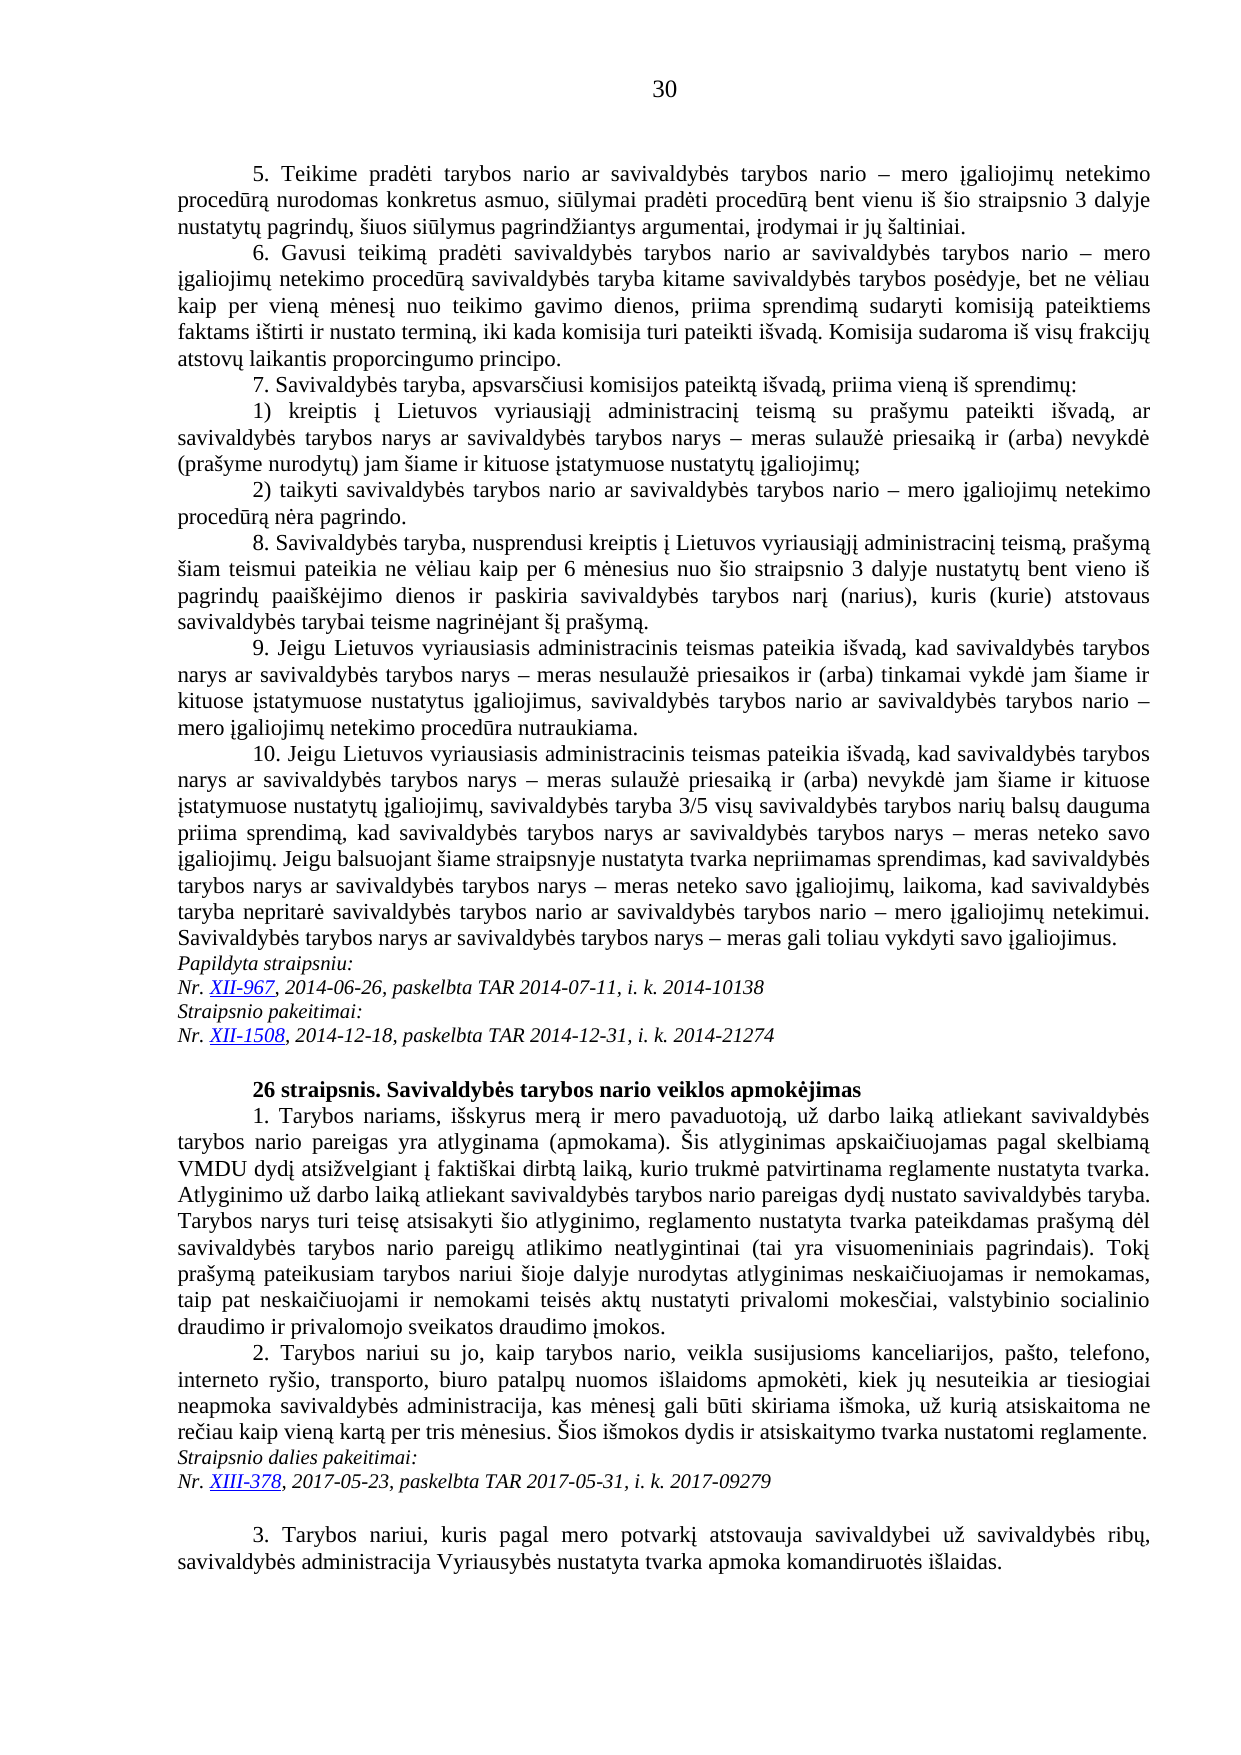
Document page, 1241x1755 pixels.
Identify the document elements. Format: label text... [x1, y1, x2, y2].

text 8. Savivaldybės taryba, nusprendusi kreiptis į Lietuvos vyriausiąjį administracinį teismą, prašymą šiam teismui pateikia ne vėliau kaip per 6 mėnesius nuo šio straipsnio 3 dalyje nustatytų bent vieno iš pagrindų paaiškėjimo dienos ir paskiria savivaldybės tarybos narį (narius), kuris (kurie) atstovaus savivaldybės tarybai teisme nagrinėjant šį prašymą. [177, 529, 1152, 634]
text 9. Jeigu Lietuvos vyriausiasis administracinis teismas pateikia išvadą, kad savivaldybės tarybos narys ar savivaldybės tarybos narys – meras nesulaužė priesaikos ir (arba) tinkamai vykdė jam šiame ir kituose įstatymuose nustatytus įgaliojimus, savivaldybės tarybos nario ar savivaldybės tarybos nario – mero įgaliojimų netekimo procedūra nutraukiama. [177, 634, 1152, 740]
text Straipsnio pakeitimai: [177, 999, 1152, 1023]
text 7. Savivaldybės taryba, apsvarsčiusi komisijos pateiktą išvadą, priima vieną iš sprendimų: [177, 371, 1152, 397]
text 26 straipsnis. Savivaldybės tarybos nario veiklos apmokėjimas [177, 1076, 1152, 1102]
text Nr. XIII-378, 2017-05-23, paskelbta TAR 2017-05-31, i. k. 2017-09279 [177, 1469, 1152, 1493]
text 1) kreiptis į Lietuvos vyriausiąjį administracinį teismą su prašymu pateikti išvadą, ar savivaldybės tarybos narys ar savivaldybės tarybos narys – meras sulaužė priesaiką ir (arba) nevykdė (prašyme nurodytų) jam šiame ir kituose įstatymuose nustatytų įgaliojimų; [177, 397, 1152, 476]
text 5. Teikime pradėti tarybos nario ar savivaldybės tarybos nario – mero įgaliojimų netekimo procedūrą nurodomas konkretus asmuo, siūlymai pradėti procedūrą bent vienu iš šio straipsnio 3 dalyje nustatytų pagrindų, šiuos siūlymus pagrindžiantys argumentai, įrodymai ir jų šaltiniai. [177, 160, 1152, 239]
text 1. Tarybos nariams, išskyrus merą ir mero pavaduotoją, už darbo laiką atliekant savivaldybės tarybos nario pareigas yra atlyginama (apmokama). Šis atlyginimas apskaičiuojamas pagal skelbiamą VMDU dydį atsižvelgiant į faktiškai dirbtą laiką, kurio trukmė patvirtinama reglamente nustatyta tvarka. Atlyginimo už darbo laiką atliekant savivaldybės tarybos nario pareigas dydį nustato savivaldybės taryba. Tarybos narys turi teisę atsisakyti šio atlyginimo, reglamento nustatyta tvarka pateikdamas prašymą dėl savivaldybės tarybos nario pareigų atlikimo neatlygintinai (tai yra visuomeniniais pagrindais). Tokį prašymą pateikusiam tarybos nariui šioje dalyje nurodytas atlyginimas neskaičiuojamas ir nemokamas, taip pat neskaičiuojami ir nemokami teisės aktų nustatyti privalomi mokesčiai, valstybinio socialinio draudimo ir privalomojo sveikatos draudimo įmokos. [177, 1102, 1152, 1339]
text 2. Tarybos nariui su jo, kaip tarybos nario, veikla susijusioms kanceliarijos, pašto, telefono, interneto ryšio, transporto, biuro patalpų nuomos išlaidoms apmokėti, kiek jų nesuteikia ar tiesiogiai neapmoka savivaldybės administracija, kas mėnesį gali būti skiriama išmoka, už kurią atsiskaitoma ne rečiau kaip vieną kartą per tris mėnesius. Šios išmokos dydis ir atsiskaitymo tvarka nustatomi reglamente. [177, 1339, 1152, 1445]
text Nr. XII-1508, 2014-12-18, paskelbta TAR 2014-12-31, i. k. 2014-21274 [177, 1023, 1152, 1047]
text Papildyta straipsniu: [177, 951, 1152, 975]
text 10. Jeigu Lietuvos vyriausiasis administracinis teismas pateikia išvadą, kad savivaldybės tarybos narys ar savivaldybės tarybos narys – meras sulaužė priesaiką ir (arba) nevykdė jam šiame ir kituose įstatymuose nustatytų įgaliojimų, savivaldybės taryba 3/5 visų savivaldybės tarybos narių balsų dauguma priima sprendimą, kad savivaldybės tarybos narys ar savivaldybės tarybos narys – meras neteko savo įgaliojimų. Jeigu balsuojant šiame straipsnyje nustatyta tvarka nepriimamas sprendimas, kad savivaldybės tarybos narys ar savivaldybės tarybos narys – meras neteko savo įgaliojimų, laikoma, kad savivaldybės taryba nepritarė savivaldybės tarybos nario ar savivaldybės tarybos nario – mero įgaliojimų netekimui. Savivaldybės tarybos narys ar savivaldybės tarybos narys – meras gali toliau vykdyti savo įgaliojimus. [177, 740, 1152, 951]
text 6. Gavusi teikimą pradėti savivaldybės tarybos nario ar savivaldybės tarybos nario – mero įgaliojimų netekimo procedūrą savivaldybės taryba kitame savivaldybės tarybos posėdyje, bet ne vėliau kaip per vieną mėnesį nuo teikimo gavimo dienos, priima sprendimą sudaryti komisiją pateiktiems faktams ištirti ir nustato terminą, iki kada komisija turi pateikti išvadą. Komisija sudaroma iš visų frakcijų atstovų laikantis proporcingumo principo. [177, 239, 1152, 371]
text 2) taikyti savivaldybės tarybos nario ar savivaldybės tarybos nario – mero įgaliojimų netekimo procedūrą nėra pagrindo. [177, 476, 1152, 529]
text Straipsnio dalies pakeitimai: [177, 1445, 1152, 1469]
text 3. Tarybos nariui, kuris pagal mero potvarkį atstovauja savivaldybei už savivaldybės ribų, savivaldybės administracija Vyriausybės nustatyta tvarka apmoka komandiruotės išlaidas. [177, 1522, 1152, 1574]
text Nr. XII-967, 2014-06-26, paskelbta TAR 2014-07-11, i. k. 2014-10138 [177, 975, 1152, 999]
